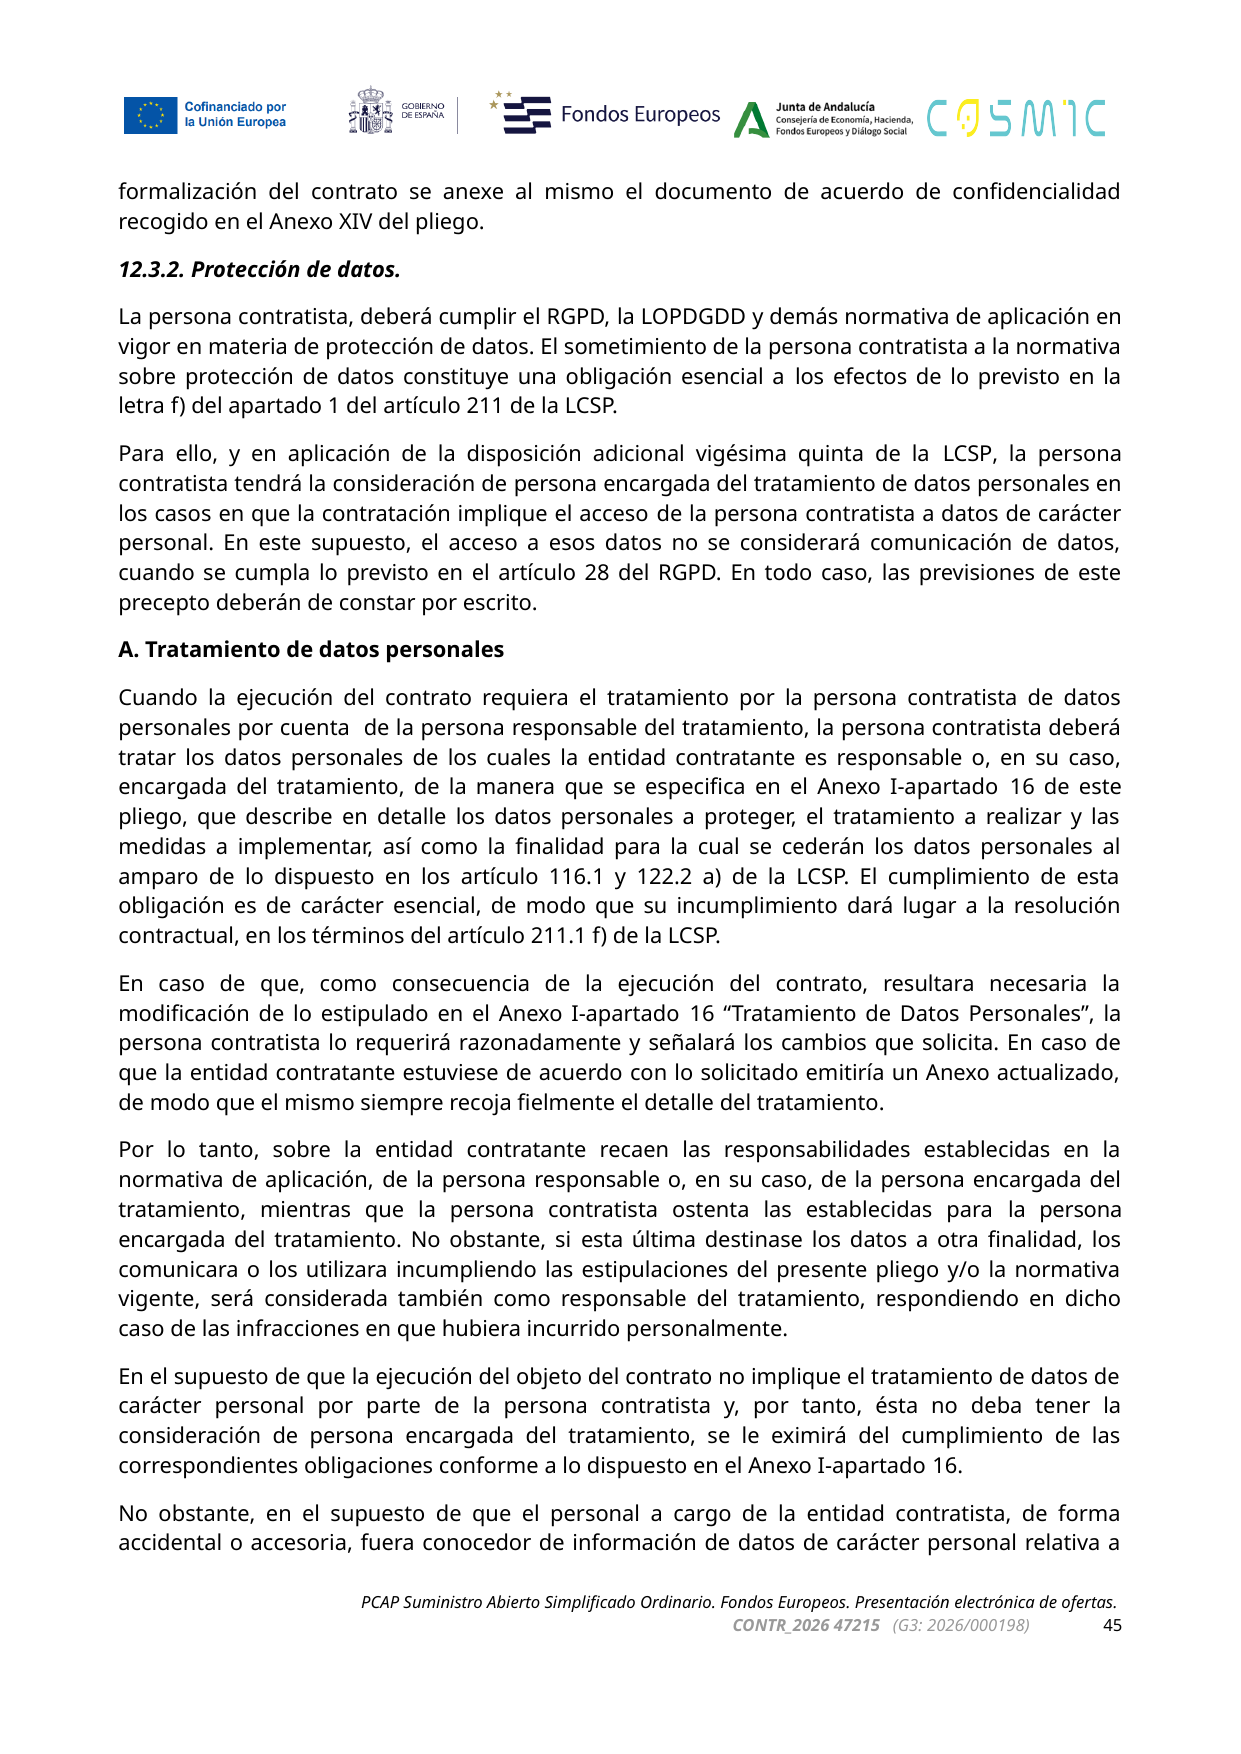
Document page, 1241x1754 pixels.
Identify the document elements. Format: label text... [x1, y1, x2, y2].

text A. Tratamiento de datos personales [118, 634, 1122, 664]
subtitle 12.3.2. Protección de datos. [118, 254, 1122, 283]
text formalización del contrato se anexe al mismo el documento de acuerdo de confidencialidad recogido en el Anexo XIV del pliego. [118, 176, 1122, 236]
text En el supuesto de que la ejecución del objeto del contrato no implique el tratamiento de datos de carácter personal por parte de la persona contratista y, por tanto, ésta no deba tener la consideración de persona encargada del tratamiento, se le eximirá del cumplimiento de las correspondientes obligaciones conforme a lo dispuesto en el Anexo I-apartado 16. [118, 1361, 1122, 1480]
text La persona contratista, deberá cumplir el RGPD, la LOPDGDD y demás normativa de aplicación en vigor en materia de protección de datos. El sometimiento de la persona contratista a la normativa sobre protección de datos constituye una obligación esencial a los efectos de lo previsto en la letra f) del apartado 1 del artículo 211 de la LCSP. [118, 301, 1122, 420]
text Cuando la ejecución del contrato requiera el tratamiento por la persona contratista de datos personales por cuenta de la persona responsable del tratamiento, la persona contratista deberá tratar los datos personales de los cuales la entidad contratante es responsable o, en su caso, encargada del tratamiento, de la manera que se especifica en el Anexo I-apartado 16 de este pliego, que describe en detalle los datos personales a proteger, el tratamiento a realizar y las medidas a implementar, así como la finalidad para la cual se cederán los datos personales al amparo de lo dispuesto en los artículo 116.1 y 122.2 a) de la LCSP. El cumplimiento de esta obligación es de carácter esencial, de modo que su incumplimiento dará lugar a la resolución contractual, en los términos del artículo 211.1 f) de la LCSP. [118, 682, 1122, 950]
text Por lo tanto, sobre la entidad contratante recaen las responsabilidades establecidas en la normativa de aplicación, de la persona responsable o, en su caso, de la persona encargada del tratamiento, mientras que la persona contratista ostenta las establecidas para la persona encargada del tratamiento. No obstante, si esta última destinase los datos a otra finalidad, los comunicara o los utilizara incumpliendo las estipulaciones del presente pliego y/o la normativa vigente, será considerada también como responsable del tratamiento, respondiendo en dicho caso de las infracciones en que hubiera incurrido personalmente. [118, 1134, 1122, 1343]
picture [927, 99, 1105, 137]
picture [104, 69, 918, 142]
text Para ello, y en aplicación de la disposición adicional vigésima quinta de la LCSP, la persona contratista tendrá la consideración de persona encargada del tratamiento de datos personales en los casos en que la contratación implique el acceso de la persona contratista a datos de carácter personal. En este supuesto, el acceso a esos datos no se considerará comunicación de datos, cuando se cumpla lo previsto en el artículo 28 del RGPD. En todo caso, las previsiones de este precepto deberán de constar por escrito. [118, 438, 1122, 617]
text En caso de que, como consecuencia de la ejecución del contrato, resultara necesaria la modificación de lo estipulado en el Anexo I-apartado 16 “Tratamiento de Datos Personales”, la persona contratista lo requerirá razonadamente y señalará los cambios que solicita. En caso de que la entidad contratante estuviese de acuerdo con lo solicitado emitiría un Anexo actualizado, de modo que el mismo siempre recoja fielmente el detalle del tratamiento. [118, 968, 1122, 1117]
text No obstante, en el supuesto de que el personal a cargo de la entidad contratista, de forma accidental o accesoria, fuera conocedor de información de datos de carácter personal relativa a [118, 1498, 1122, 1557]
